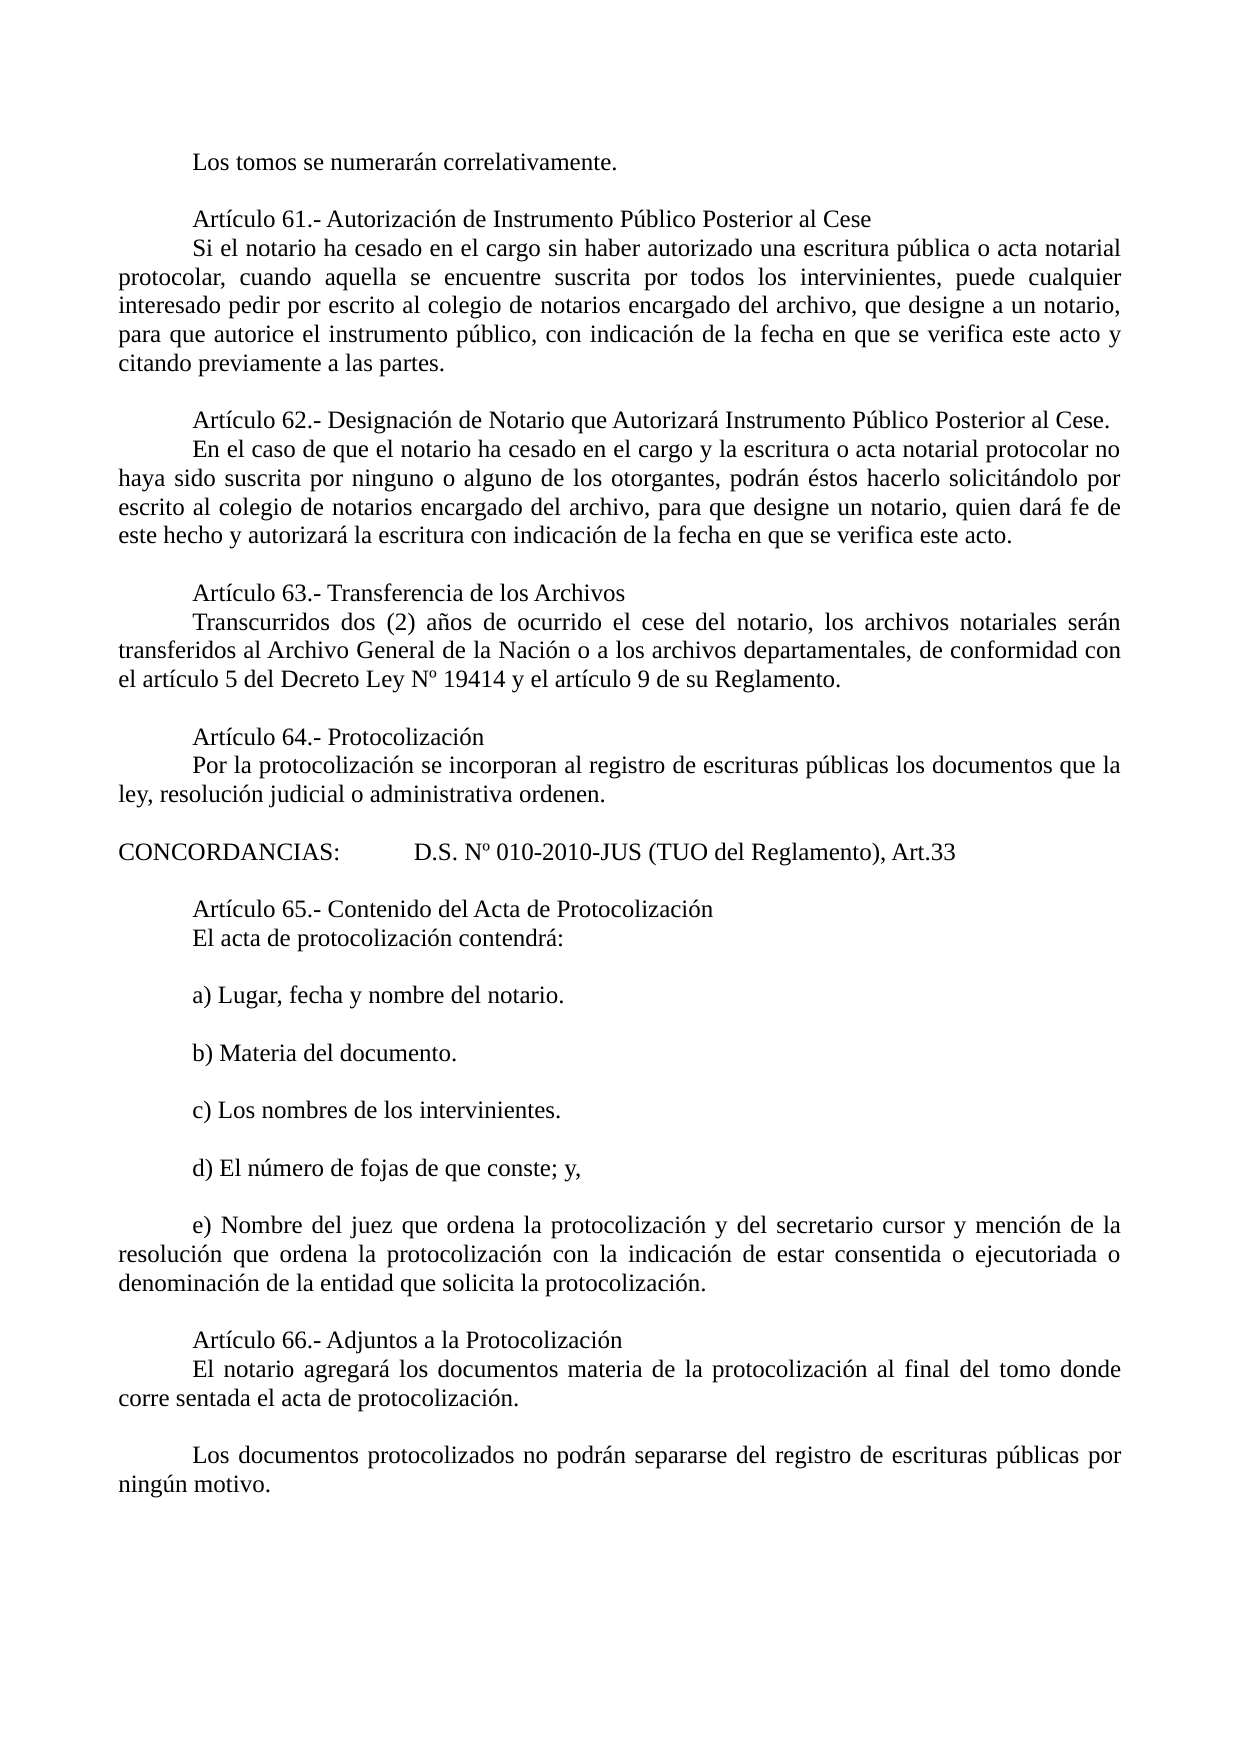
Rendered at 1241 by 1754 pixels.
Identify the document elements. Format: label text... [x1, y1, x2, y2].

text b) Materia del documento. [118, 1038, 1122, 1067]
text Artículo 63.- Transferencia de los Archivos [118, 578, 1122, 607]
text Los tomos se numerarán correlativamente. [118, 147, 1122, 176]
text Artículo 62.- Designación de Notario que Autorizará Instrumento Público Posterior al Cese. [118, 406, 1122, 434]
text e) Nombre del juez que ordena la protocolización y del secretario cursor y mención de la resolución que ordena la protocolización con la indicación de estar consentida o ejecutoriada o denominación de la entidad que solicita la protocolización. [118, 1211, 1122, 1297]
text Transcurridos dos (2) años de ocurrido el cese del notario, los archivos notariales serán transferidos al Archivo General de la Nación o a los archivos departamentales, de conformidad con el artículo 5 del Decreto Ley Nº 19414 y el artículo 9 de su Reglamento. [118, 607, 1122, 693]
text Artículo 61.- Autorización de Instrumento Público Posterior al Cese [118, 204, 1122, 233]
text CONCORDANCIAS: D.S. Nº 010-2010-JUS (TUO del Reglamento), Art.33 [118, 837, 1122, 866]
text Artículo 64.- Protocolización [118, 722, 1122, 751]
text Si el notario ha cesado en el cargo sin haber autorizado una escritura pública o acta notarial protocolar, cuando aquella se encuentre suscrita por todos los intervinientes, puede cualquier interesado pedir por escrito al colegio de notarios encargado del archivo, que designe a un notario, para que autorice el instrumento público, con indicación de la fecha en que se verifica este acto y citando previamente a las partes. [118, 233, 1122, 377]
text El acta de protocolización contendrá: [118, 923, 1122, 952]
text d) El número de fojas de que conste; y, [118, 1153, 1122, 1182]
text a) Lugar, fecha y nombre del notario. [118, 981, 1122, 1009]
text El notario agregará los documentos materia de la protocolización al final del tomo donde corre sentada el acta de protocolización. [118, 1354, 1122, 1412]
text Artículo 65.- Contenido del Acta de Protocolización [118, 894, 1122, 923]
text c) Los nombres de los intervinientes. [118, 1096, 1122, 1124]
text Artículo 66.- Adjuntos a la Protocolización [118, 1326, 1122, 1354]
text Los documentos protocolizados no podrán separarse del registro de escrituras públicas por ningún motivo. [118, 1441, 1122, 1498]
text Por la protocolización se incorporan al registro de escrituras públicas los documentos que la ley, resolución judicial o administrativa ordenen. [118, 751, 1122, 808]
text En el caso de que el notario ha cesado en el cargo y la escritura o acta notarial protocolar no haya sido suscrita por ninguno o alguno de los otorgantes, podrán éstos hacerlo solicitándolo por escrito al colegio de notarios encargado del archivo, para que designe un notario, quien dará fe de este hecho y autorizará la escritura con indicación de la fecha en que se verifica este acto. [118, 434, 1122, 549]
